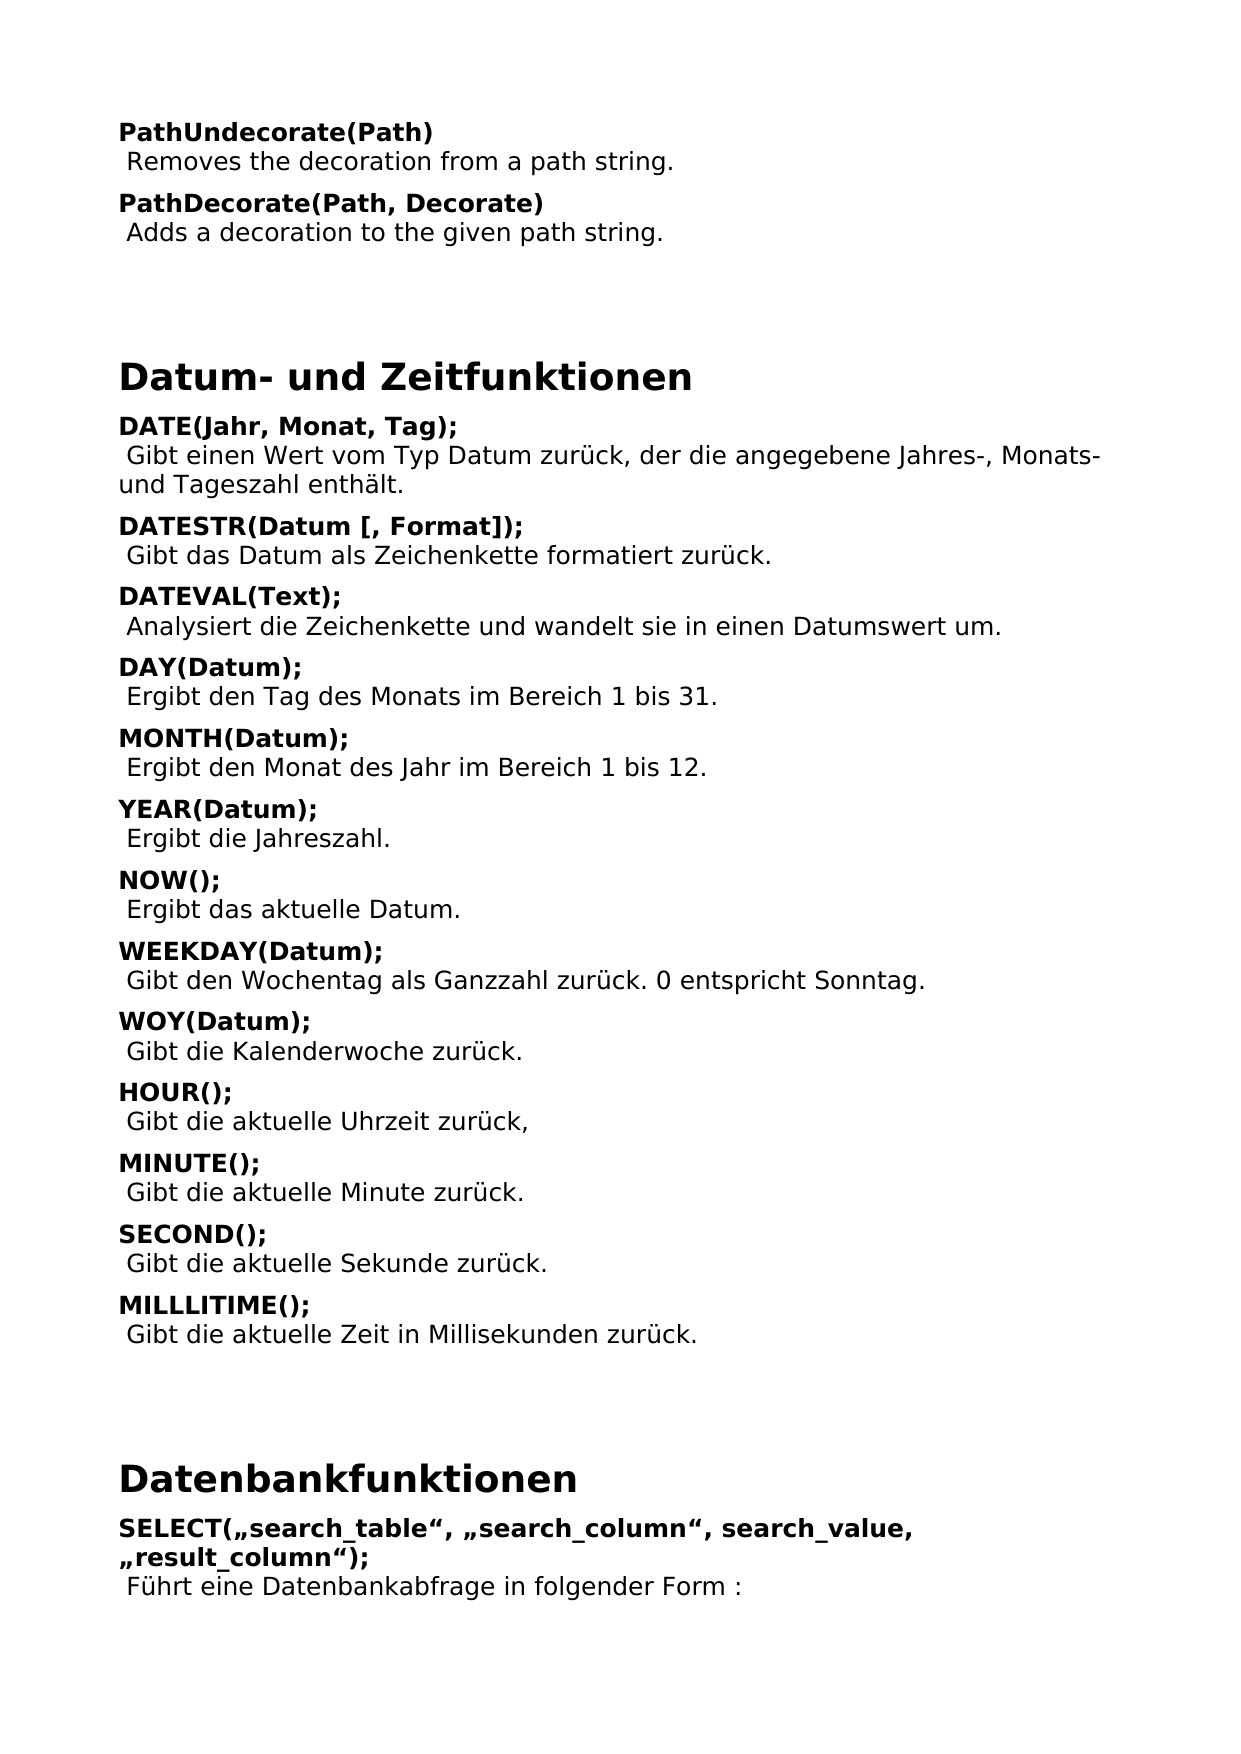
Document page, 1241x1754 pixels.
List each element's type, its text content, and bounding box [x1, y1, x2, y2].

text PathUndecorate(Path) Removes the decoration from a path string. [118, 118, 1122, 176]
text DATEVAL(Text); Analysiert die Zeichenkette und wandelt sie in einen Datumswert um. [118, 583, 1122, 641]
text WOY(Datum); Gibt die Kalenderwoche zurück. [118, 1008, 1122, 1066]
text YEAR(Datum); Ergibt die Jahreszahl. [118, 795, 1122, 853]
text MILLLITIME(); Gibt die aktuelle Zeit in Millisekunden zurück. [118, 1291, 1122, 1349]
text NOW(); Ergibt das aktuelle Datum. [118, 866, 1122, 924]
text PathDecorate(Path, Decorate) Adds a decoration to the given path string. [118, 189, 1122, 247]
text WEEKDAY(Datum); Gibt den Wochentag als Ganzzahl zurück. 0 entspricht Sonntag. [118, 937, 1122, 995]
text MINUTE(); Gibt die aktuelle Minute zurück. [118, 1149, 1122, 1208]
text SELECT(„search_table“, „search_column“, search_value, „result_column“); Führt eine Datenbankabfrage in folgender Form : [118, 1514, 1122, 1630]
text DATE(Jahr, Monat, Tag); Gibt einen Wert vom Typ Datum zurück, der die angegebene Jahres-, Monats- und Tageszahl enthält. [118, 412, 1122, 499]
text MONTH(Datum); Ergibt den Monat des Jahr im Bereich 1 bis 12. [118, 724, 1122, 783]
text HOUR(); Gibt die aktuelle Uhrzeit zurück, [118, 1078, 1122, 1137]
subtitle Datum- und Zeitfunktionen [118, 356, 1122, 399]
subtitle Datenbankfunktionen [118, 1458, 1122, 1501]
text DAY(Datum); Ergibt den Tag des Monats im Bereich 1 bis 31. [118, 653, 1122, 712]
text SECOND(); Gibt die aktuelle Sekunde zurück. [118, 1220, 1122, 1278]
text DATESTR(Datum [, Format]); Gibt das Datum als Zeichenkette formatiert zurück. [118, 512, 1122, 570]
